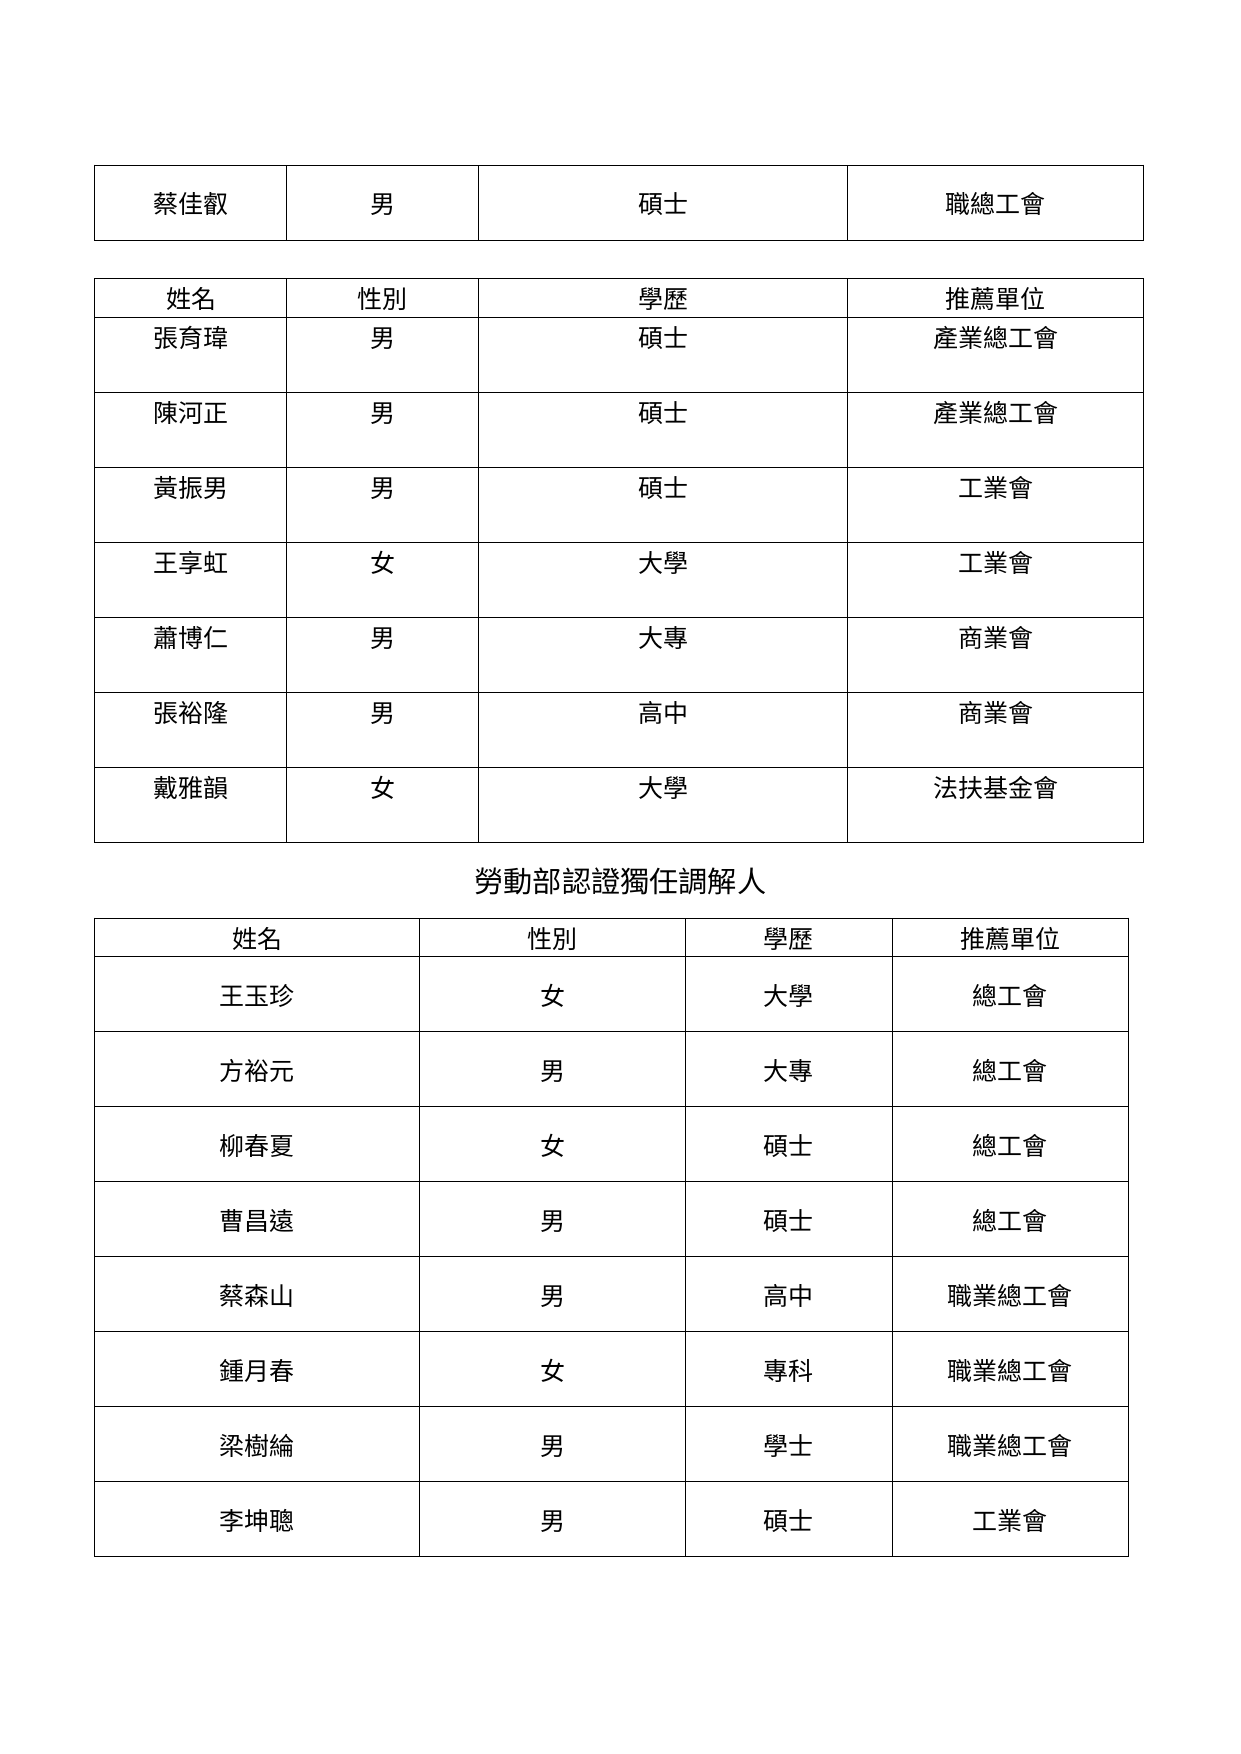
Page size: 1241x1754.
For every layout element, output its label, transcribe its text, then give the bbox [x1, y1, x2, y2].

table_cell 蕭博仁 [95, 618, 286, 692]
table_cell 總工會 [893, 1182, 1128, 1256]
text 勞動部認證獨任調解人 [112, 843, 1128, 918]
table_cell 王享虹 [95, 543, 286, 617]
table_cell 工業會 [893, 1482, 1128, 1556]
table_cell 產業總工會 [848, 393, 1143, 467]
table_cell 專科 [686, 1332, 892, 1406]
table_header 姓名 [95, 279, 286, 317]
table_cell 女 [287, 768, 478, 842]
table_cell 學士 [686, 1407, 892, 1481]
table_cell 大學 [686, 957, 892, 1031]
table_cell 男 [420, 1257, 685, 1331]
table_cell 工業會 [848, 543, 1143, 617]
table_cell 鍾月春 [95, 1332, 419, 1406]
table_header 學歷 [479, 279, 847, 317]
table_header 學歷 [686, 919, 892, 956]
table_cell 碩士 [686, 1107, 892, 1181]
table_cell 碩士 [479, 166, 847, 239]
table_cell 商業會 [848, 618, 1143, 692]
table_cell 碩士 [479, 318, 847, 392]
table_cell 法扶基金會 [848, 768, 1143, 842]
table_cell 高中 [479, 693, 847, 767]
table_cell 女 [287, 543, 478, 617]
table_cell 碩士 [686, 1182, 892, 1256]
table_cell 職業總工會 [893, 1332, 1128, 1406]
table_cell 男 [420, 1407, 685, 1481]
table_cell 男 [287, 318, 478, 392]
table_cell 大專 [686, 1032, 892, 1106]
table_cell 男 [420, 1182, 685, 1256]
table_cell 工業會 [848, 468, 1143, 542]
table_header 性別 [420, 919, 685, 956]
table_cell 男 [287, 618, 478, 692]
table_cell 柳春夏 [95, 1107, 419, 1181]
table_cell 王玉珍 [95, 957, 419, 1031]
table_header 推薦單位 [848, 279, 1143, 317]
table_cell 大學 [479, 768, 847, 842]
table_cell 男 [287, 693, 478, 767]
table_cell 戴雅韻 [95, 768, 286, 842]
table_cell 曹昌遠 [95, 1182, 419, 1256]
table_cell 男 [287, 393, 478, 467]
table_cell 產業總工會 [848, 318, 1143, 392]
table_cell 蔡森山 [95, 1257, 419, 1331]
table_cell 女 [420, 1332, 685, 1406]
table_cell 職業總工會 [893, 1257, 1128, 1331]
table_header 推薦單位 [893, 919, 1128, 956]
table_cell 職總工會 [848, 166, 1143, 239]
table_header 姓名 [95, 919, 419, 956]
table_cell 男 [287, 166, 478, 239]
table_cell 男 [420, 1032, 685, 1106]
table_cell 大專 [479, 618, 847, 692]
table_cell 陳河正 [95, 393, 286, 467]
table_cell 商業會 [848, 693, 1143, 767]
table_cell 碩士 [479, 468, 847, 542]
table_cell 碩士 [686, 1482, 892, 1556]
table_cell 女 [420, 957, 685, 1031]
table_cell 方裕元 [95, 1032, 419, 1106]
table_cell 碩士 [479, 393, 847, 467]
table_cell 張裕隆 [95, 693, 286, 767]
table_cell 黃振男 [95, 468, 286, 542]
table_cell 高中 [686, 1257, 892, 1331]
table_cell 女 [420, 1107, 685, 1181]
table_cell 職業總工會 [893, 1407, 1128, 1481]
table_cell 男 [420, 1482, 685, 1556]
table_cell 張育瑋 [95, 318, 286, 392]
table_cell 梁樹綸 [95, 1407, 419, 1481]
table_cell 蔡佳叡 [95, 166, 286, 239]
table_header 性別 [287, 279, 478, 317]
table_cell 總工會 [893, 957, 1128, 1031]
table_cell 男 [287, 468, 478, 542]
table_cell 大學 [479, 543, 847, 617]
table_cell 總工會 [893, 1032, 1128, 1106]
table_cell 李坤聰 [95, 1482, 419, 1556]
table_cell 總工會 [893, 1107, 1128, 1181]
